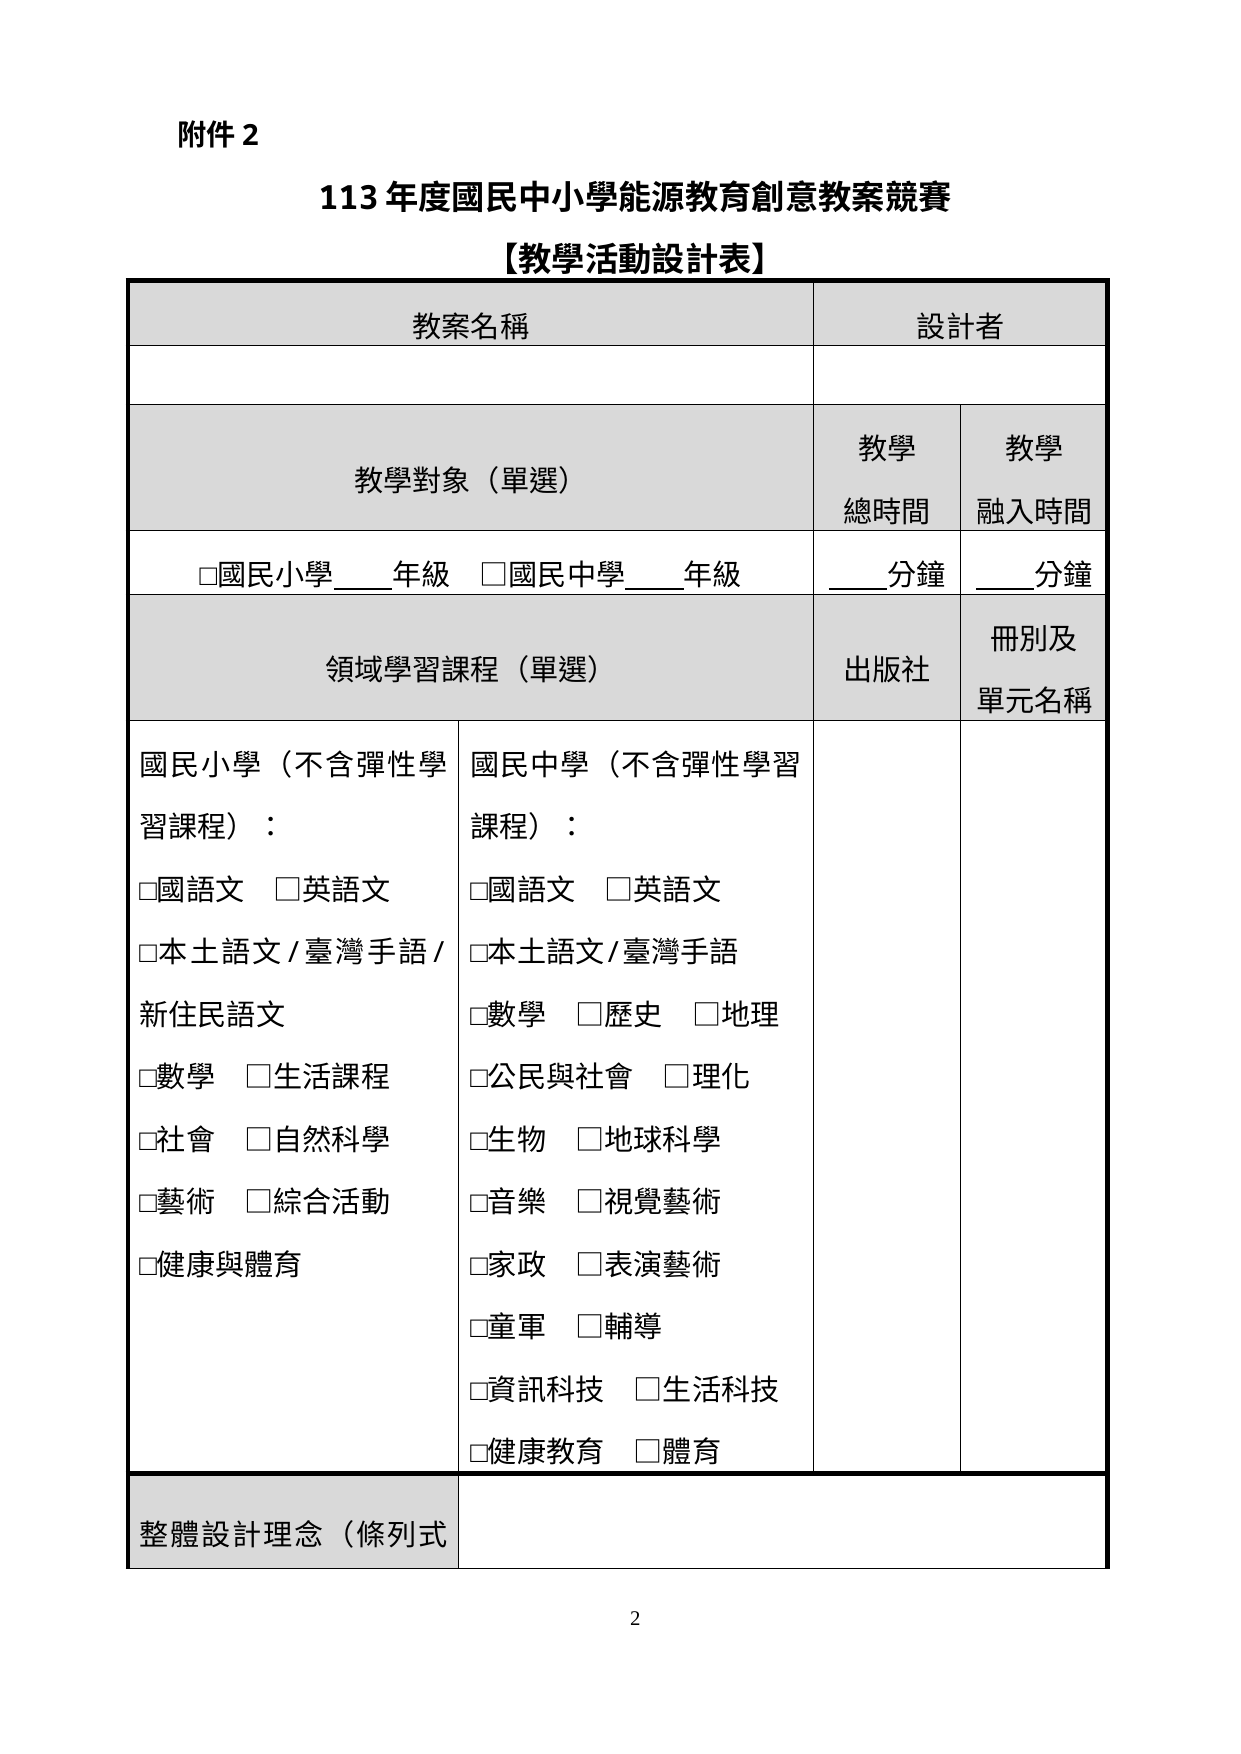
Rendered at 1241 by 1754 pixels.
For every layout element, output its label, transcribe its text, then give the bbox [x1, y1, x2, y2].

table_header 設計者 [814, 283, 1105, 345]
table_header 教案名稱 [130, 283, 813, 345]
table_cell 教學 總時間 [814, 405, 960, 530]
table_cell [130, 346, 813, 404]
table_cell 領域學習課程（單選） [130, 595, 813, 720]
table_cell 國民中學（不含彈性學習課程）： □國語文 □英語文 □本土語文/臺灣手語 □數學 □歷史 □地理 □公民與社會 □理化 □生物 □地球科學 □音樂 □視覺藝術 □家政 □表演藝術 □童軍 □輔導 □資訊科技 □生活科技 □健康教育 □體育 [459, 721, 813, 1471]
text 【教學活動設計表】 [177, 216, 1092, 278]
table_cell [814, 721, 960, 1471]
table_cell 冊別及 單元名稱 [961, 595, 1105, 720]
table_cell □國民小學 年級 □國民中學 年級 [130, 531, 813, 594]
table_cell 分鐘 [961, 531, 1105, 594]
table_cell 教學對象（單選） [130, 405, 813, 530]
table_cell [459, 1476, 1105, 1568]
table_cell 國民小學（不含彈性學習課程）： □國語文 □英語文 □本土語文/臺灣手語/新住民語文 □數學 □生活課程 □社會 □自然科學 □藝術 □綜合活動 □健康與體育 [130, 721, 458, 1471]
table_cell 分鐘 [814, 531, 960, 594]
table_cell 整體設計理念（條列式 [130, 1476, 458, 1568]
text 附件2 [177, 91, 1092, 153]
table_cell 出版社 [814, 595, 960, 720]
table_cell 教學 融入時間 [961, 405, 1105, 530]
table_cell [961, 721, 1105, 1471]
table_cell [814, 346, 1105, 404]
text 113年度國民中小學能源教育創意教案競賽 [177, 153, 1092, 216]
